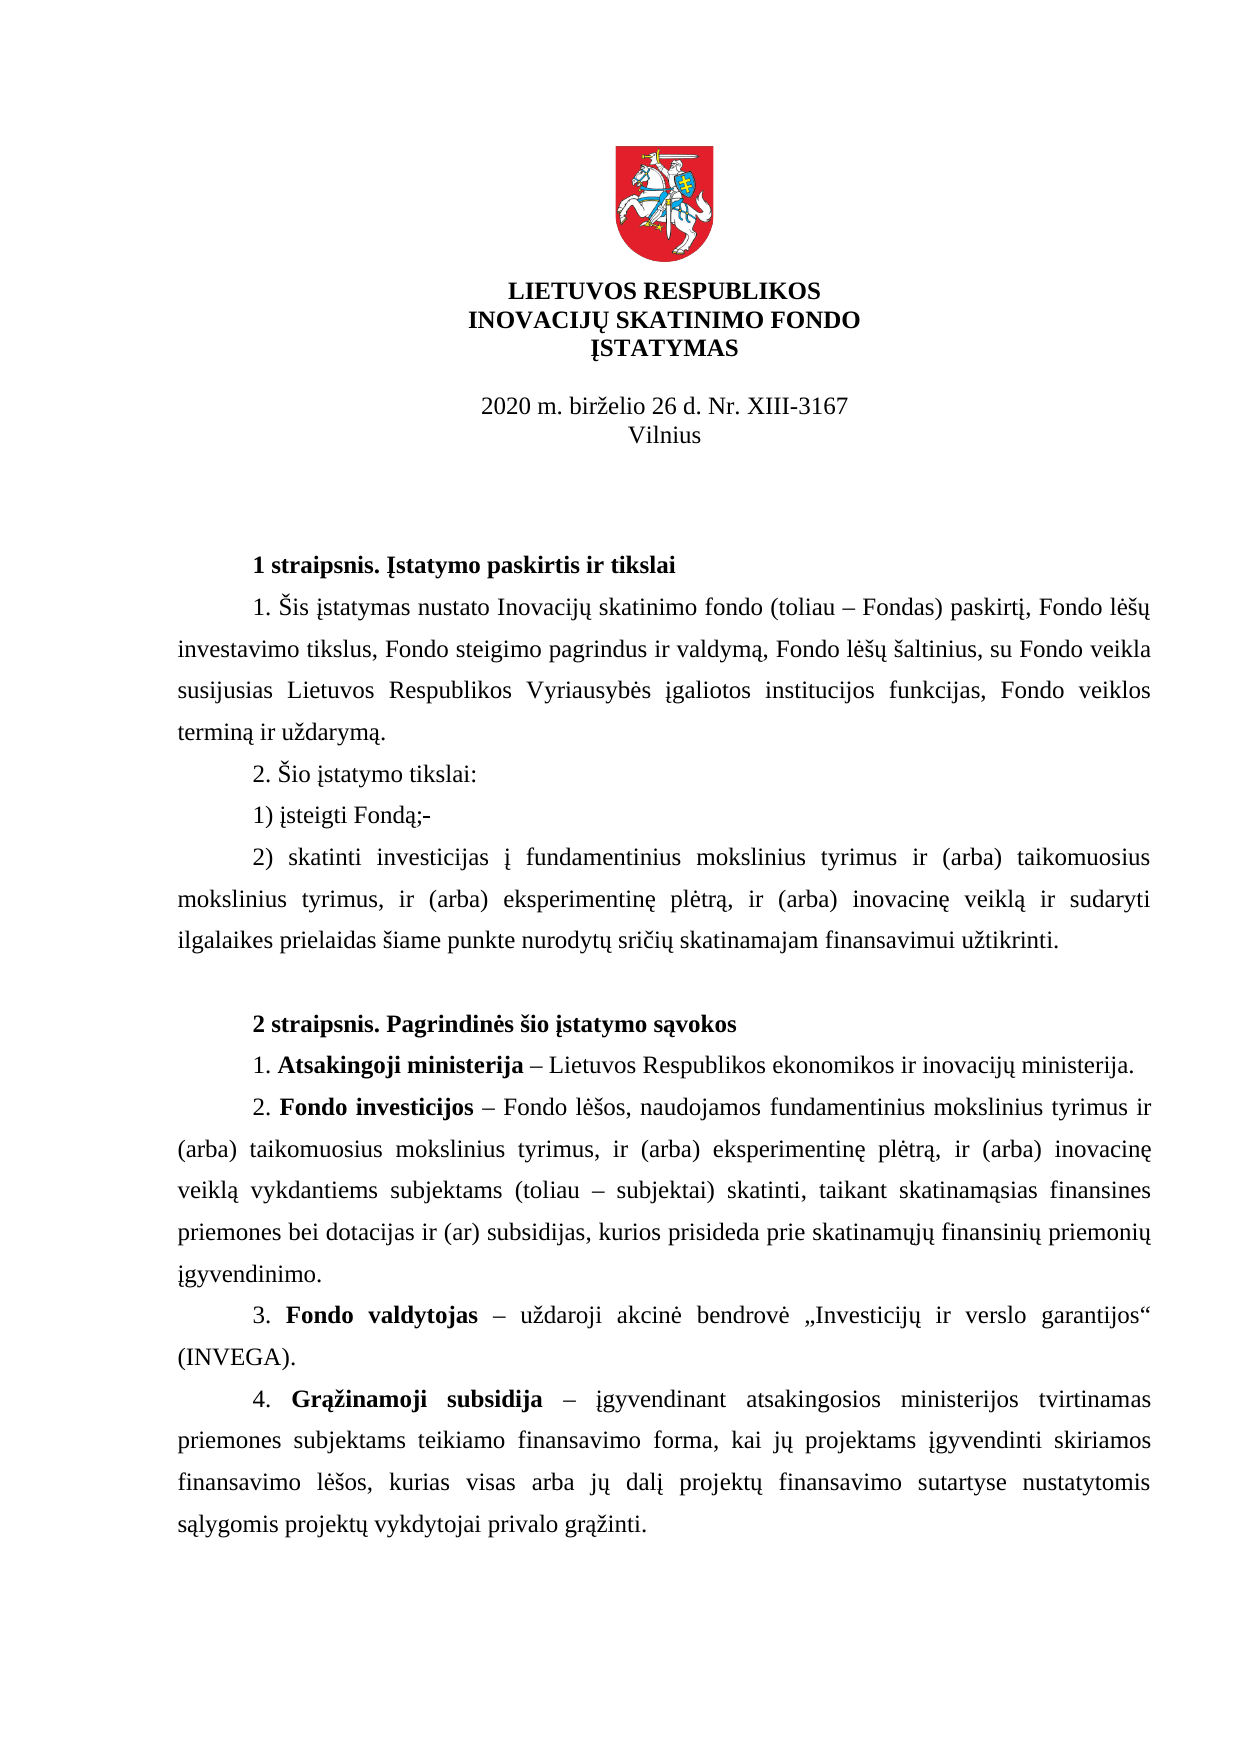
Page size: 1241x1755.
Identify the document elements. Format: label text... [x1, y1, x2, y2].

text INOVACIJŲ SKATINIMO FONDO [177, 305, 1152, 333]
text 2. Fondo investicijos – Fondo lėšos, naudojamos fundamentinius mokslinius tyrimus ir (arba) taikomuosius mokslinius tyrimus, ir (arba) eksperimentinę plėtrą, ir (arba) inovacinę veiklą vykdantiems subjektams (toliau – subjektai) skatinti, taikant skatinamąsias finansines priemones bei dotacijas ir (ar) subsidijas, kurios prisideda prie skatinamųjų finansinių priemonių įgyvendinimo. [177, 1079, 1152, 1288]
text 2) skatinti investicijas į fundamentinius mokslinius tyrimus ir (arba) taikomuosius mokslinius tyrimus, ir (arba) eksperimentinę plėtrą, ir (arba) inovacinę veiklą ir sudaryti ilgalaikes prielaidas šiame punkte nurodytų sričių skatinamajam finansavimui užtikrinti. [177, 829, 1152, 954]
text 2020 m. birželio 26 d. Nr. XIII-3167 [177, 391, 1152, 420]
text 1) įsteigti Fondą; [177, 788, 1152, 829]
text 2 straipsnis. Pagrindinės šio įstatymo sąvokos [177, 996, 1152, 1038]
text 4. Grąžinamoji subsidija – įgyvendinant atsakingosios ministerijos tvirtinamas priemones subjektams teikiamo finansavimo forma, kai jų projektams įgyvendinti skiriamos finansavimo lėšos, kurias visas arba jų dalį projektų finansavimo sutartyse nustatytomis sąlygomis projektų vykdytojai privalo grąžinti. [177, 1371, 1152, 1538]
text 1. Šis įstatymas nustato Inovacijų skatinimo fondo (toliau – Fondas) paskirtį, Fondo lėšų investavimo tikslus, Fondo steigimo pagrindus ir valdymą, Fondo lėšų šaltinius, su Fondo veikla susijusias Lietuvos Respublikos Vyriausybės įgaliotos institucijos funkcijas, Fondo veiklos terminą ir uždarymą. [177, 579, 1152, 746]
text 1 straipsnis. Įstatymo paskirtis ir tikslai [177, 538, 1152, 579]
text Vilnius [177, 420, 1152, 448]
text 1. Atsakingoji ministerija – Lietuvos Respublikos ekonomikos ir inovacijų ministerija. [177, 1038, 1152, 1079]
text 3. Fondo valdytojas – uždaroji akcinė bendrovė „Investicijų ir verslo garantijos“ (INVEGA). [177, 1288, 1152, 1371]
text 2. Šio įstatymo tikslai: [177, 746, 1152, 788]
text LIETUVOS RESPUBLIKOS [177, 276, 1152, 305]
text ĮSTATYMAS [177, 333, 1152, 362]
